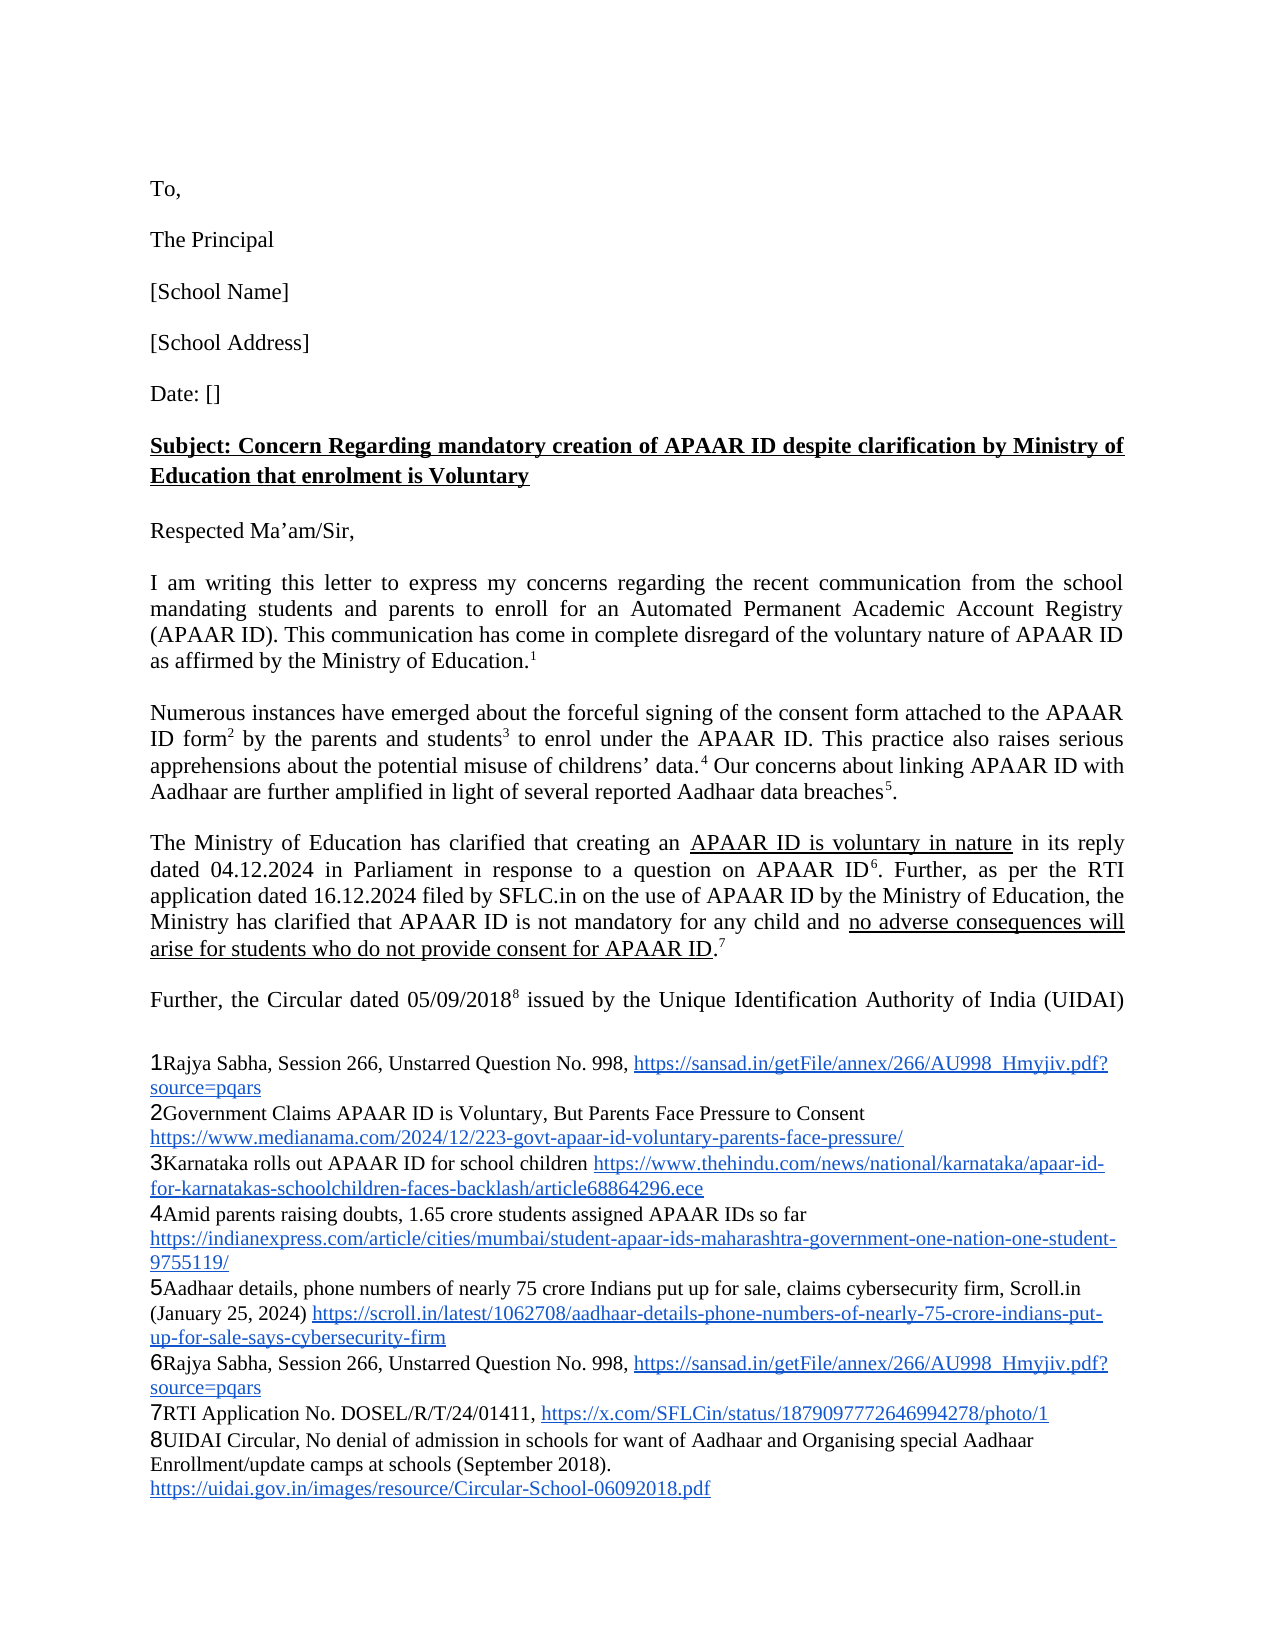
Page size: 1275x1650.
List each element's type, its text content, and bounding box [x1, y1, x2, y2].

text Numerous instances have emerged about the forceful signing of the consent form attached to the APAAR ID form by the parents and students to enrol under the APAAR ID. This practice also raises serious apprehensions about the potential misuse of childrens’ data. Our concerns about linking APAAR ID with Aadhaar are further amplified in light of several reported Aadhaar data breaches. [150, 699, 1125, 804]
text Karnataka rolls out APAAR ID for school children https://www.thehindu.com/news/national/karnataka/apaar-id-for-karnatakas-schoolchildren-faces-backlash/article68864296.ece [150, 1149, 1125, 1200]
text Amid parents raising doubts, 1.65 crore students assigned APAAR IDs so far [150, 1200, 1125, 1226]
text Rajya Sabha, Session 266, Unstarred Question No. 998, https://sansad.in/getFile/annex/266/AU998_Hmyjiv.pdf?source=pqars [150, 1349, 1125, 1399]
text https://indianexpress.com/article/cities/mumbai/student-apaar-ids-maharashtra-government-one-nation-one-student-9755119/ [150, 1226, 1125, 1274]
text Further, the Circular dated 05/09/2018 issued by the Unique Identification Authority of India (UIDAI) [150, 986, 1125, 1012]
text Government Claims APAAR ID is Voluntary, But Parents Face Pressure to Consent [150, 1099, 1125, 1125]
text I am writing this letter to express my concerns regarding the recent communication from the school mandating students and parents to enroll for an Automated Permanent Academic Account Registry (APAAR ID). This communication has come in complete disregard of the voluntary nature of APAAR ID as affirmed by the Ministry of Education. [150, 568, 1125, 674]
text https://uidai.gov.in/images/resource/Circular-School-06092018.pdf [150, 1476, 1125, 1500]
text [School Name] [150, 278, 1125, 304]
text Education that enrolment is Voluntary [150, 456, 1125, 488]
text RTI Application No. DOSEL/R/T/24/01411, https://x.com/SFLCin/status/1879097772646994278/photo/1 [150, 1399, 1125, 1426]
text [School Address] [150, 329, 1125, 355]
text To, [150, 175, 1125, 201]
text Date: [] [150, 380, 1125, 407]
text https://www.medianama.com/2024/12/223-govt-apaar-id-voluntary-parents-face-pressure/ [150, 1125, 1125, 1149]
text Respected Ma’am/Sir, [150, 517, 1125, 543]
text UIDAI Circular, No denial of admission in schools for want of Aadhaar and Organising special Aadhaar Enrollment/update camps at schools (September 2018). [150, 1426, 1125, 1476]
text The Principal [150, 226, 1125, 253]
text Rajya Sabha, Session 266, Unstarred Question No. 998, https://sansad.in/getFile/annex/266/AU998_Hmyjiv.pdf?source=pqars [150, 1048, 1125, 1099]
text The Ministry of Education has clarified that creating an APAAR ID is voluntary in nature in its reply dated 04.12.2024 in Parliament in response to a question on APAAR ID. Further, as per the RTI application dated 16.12.2024 filed by SFLC.in on the use of APAAR ID by the Ministry of Education, the Ministry has clarified that APAAR ID is not mandatory for any child and no adverse consequences will arise for students who do not provide consent for APAAR ID. [150, 829, 1125, 961]
text Subject: Concern Regarding mandatory creation of APAAR ID despite clarification by Ministry of [150, 432, 1125, 455]
text Aadhaar details, phone numbers of nearly 75 crore Indians put up for sale, claims cybersecurity firm, Scroll.in (January 25, 2024) https://scroll.in/latest/1062708/aadhaar-details-phone-numbers-of-nearly-75-crore-indians-put-up-for-sale-says-cybersecurity-firm [150, 1274, 1125, 1349]
